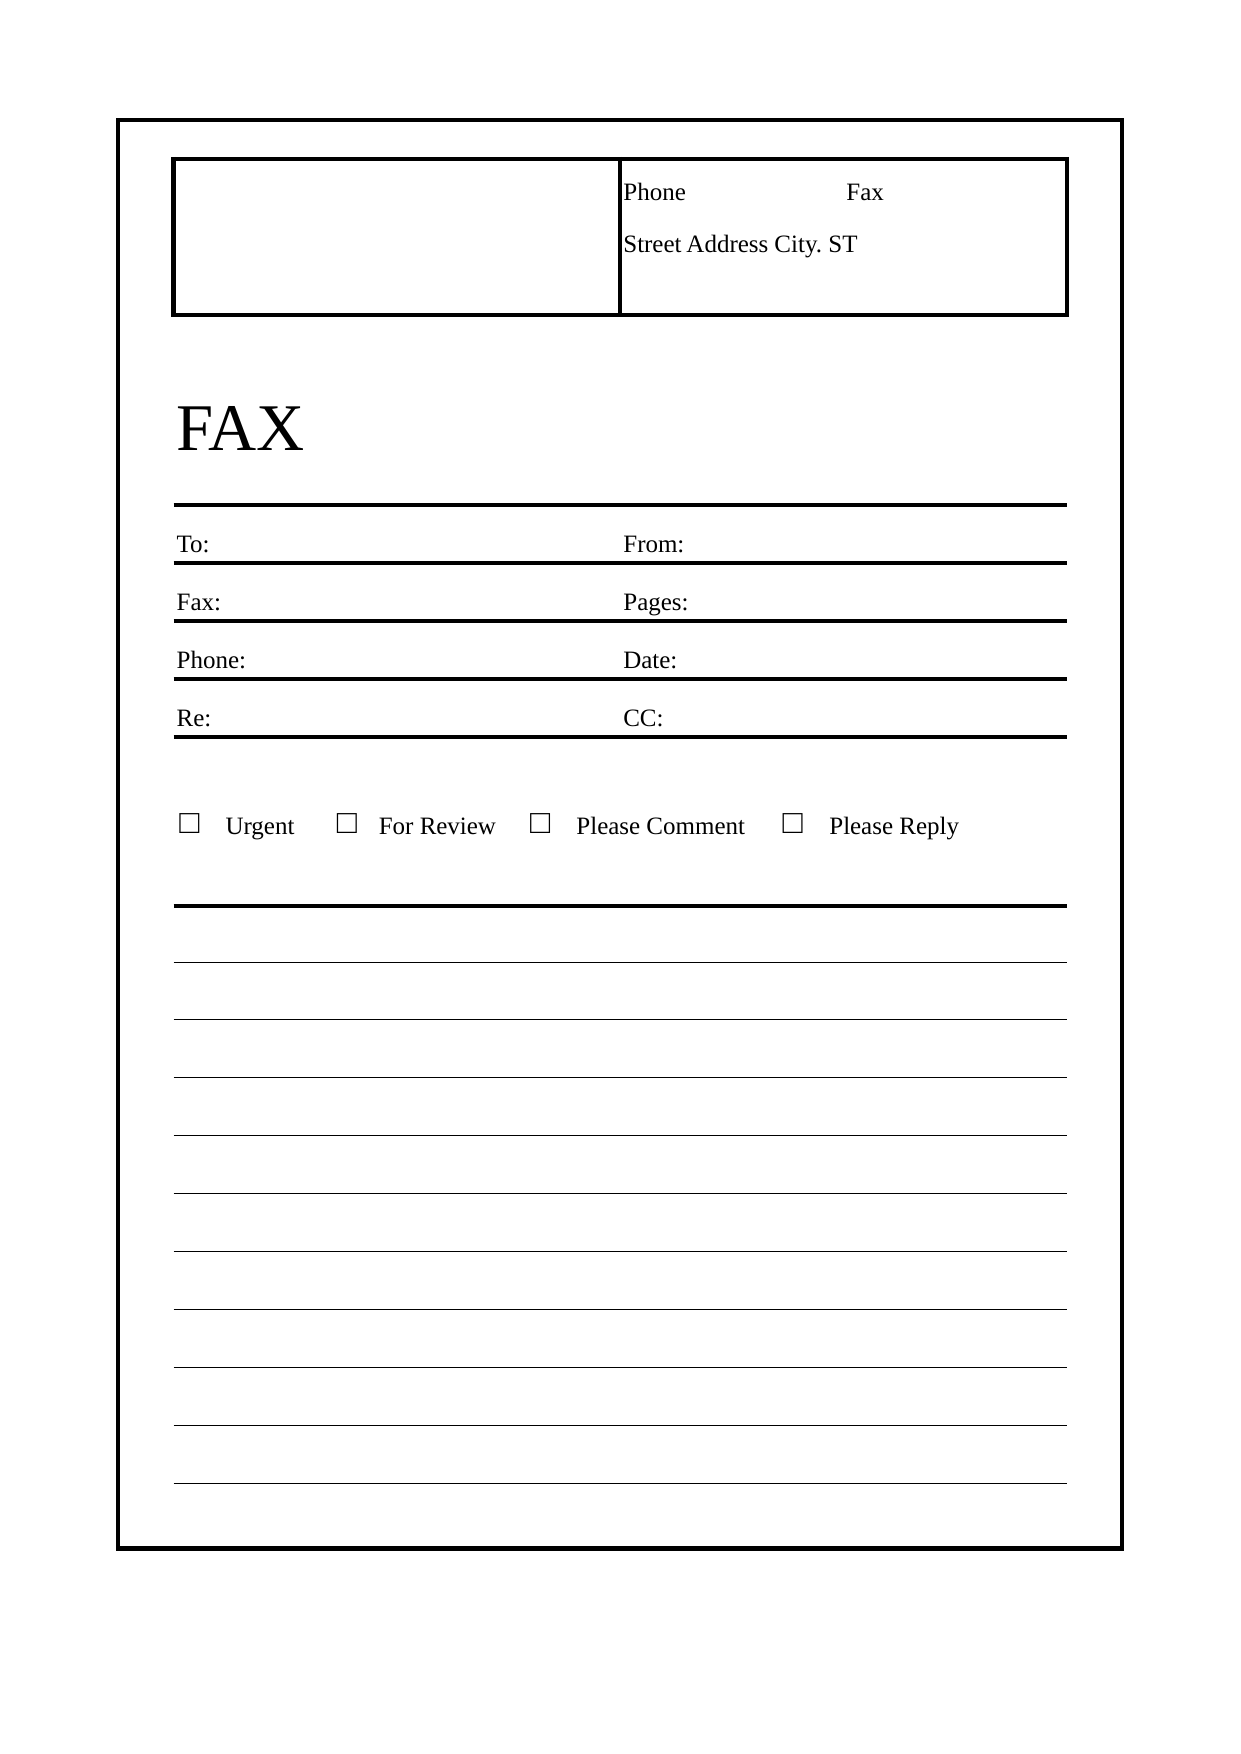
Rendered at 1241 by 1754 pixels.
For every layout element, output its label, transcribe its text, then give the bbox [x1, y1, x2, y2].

table_header Please Reply [824, 796, 1067, 846]
table_cell [699, 507, 1067, 561]
table_cell [257, 681, 620, 734]
table_cell [174, 1078, 1067, 1135]
table_cell [622, 261, 1065, 313]
table_cell [174, 468, 1067, 503]
table_cell Fax: [174, 565, 257, 619]
table_cell [174, 963, 1067, 1019]
table_cell Date: [620, 623, 698, 677]
table_header [174, 908, 1067, 961]
table_header □ [331, 796, 373, 846]
table_cell [699, 681, 1067, 734]
table_cell [176, 261, 618, 313]
table_header Urgent [220, 796, 331, 846]
table_cell [174, 1020, 1067, 1077]
table_cell [257, 507, 620, 561]
table_cell [174, 1368, 1067, 1425]
table_cell [699, 623, 1067, 677]
table_header Phone [622, 161, 843, 209]
table_cell Phone: [174, 623, 257, 677]
table_cell [174, 1252, 1067, 1309]
table_cell Re: [174, 681, 257, 734]
table_header Fax [843, 161, 1065, 209]
table_cell Pages: [620, 565, 698, 619]
table_cell [174, 1194, 1067, 1251]
table_header [176, 161, 618, 209]
table_cell [174, 317, 1067, 348]
table_header [120, 122, 1120, 1546]
table_cell FAX [174, 348, 1067, 467]
table_cell [174, 1310, 1067, 1367]
table_cell [174, 1426, 1067, 1483]
table_cell [174, 1136, 1067, 1193]
table_cell To: [174, 507, 257, 561]
table_header □ [524, 796, 570, 846]
table_cell From: [620, 507, 698, 561]
table_header For Review [373, 796, 524, 846]
table_cell CC: [620, 681, 698, 734]
table_header □ [174, 796, 220, 846]
table_header Please Comment [570, 796, 777, 846]
table_cell [257, 623, 620, 677]
table_cell Street Address City. ST [622, 209, 1065, 261]
table_cell [699, 565, 1067, 619]
table_cell [257, 565, 620, 619]
table_cell [174, 1484, 1067, 1541]
table_cell [176, 209, 618, 261]
table_header □ [777, 796, 823, 846]
